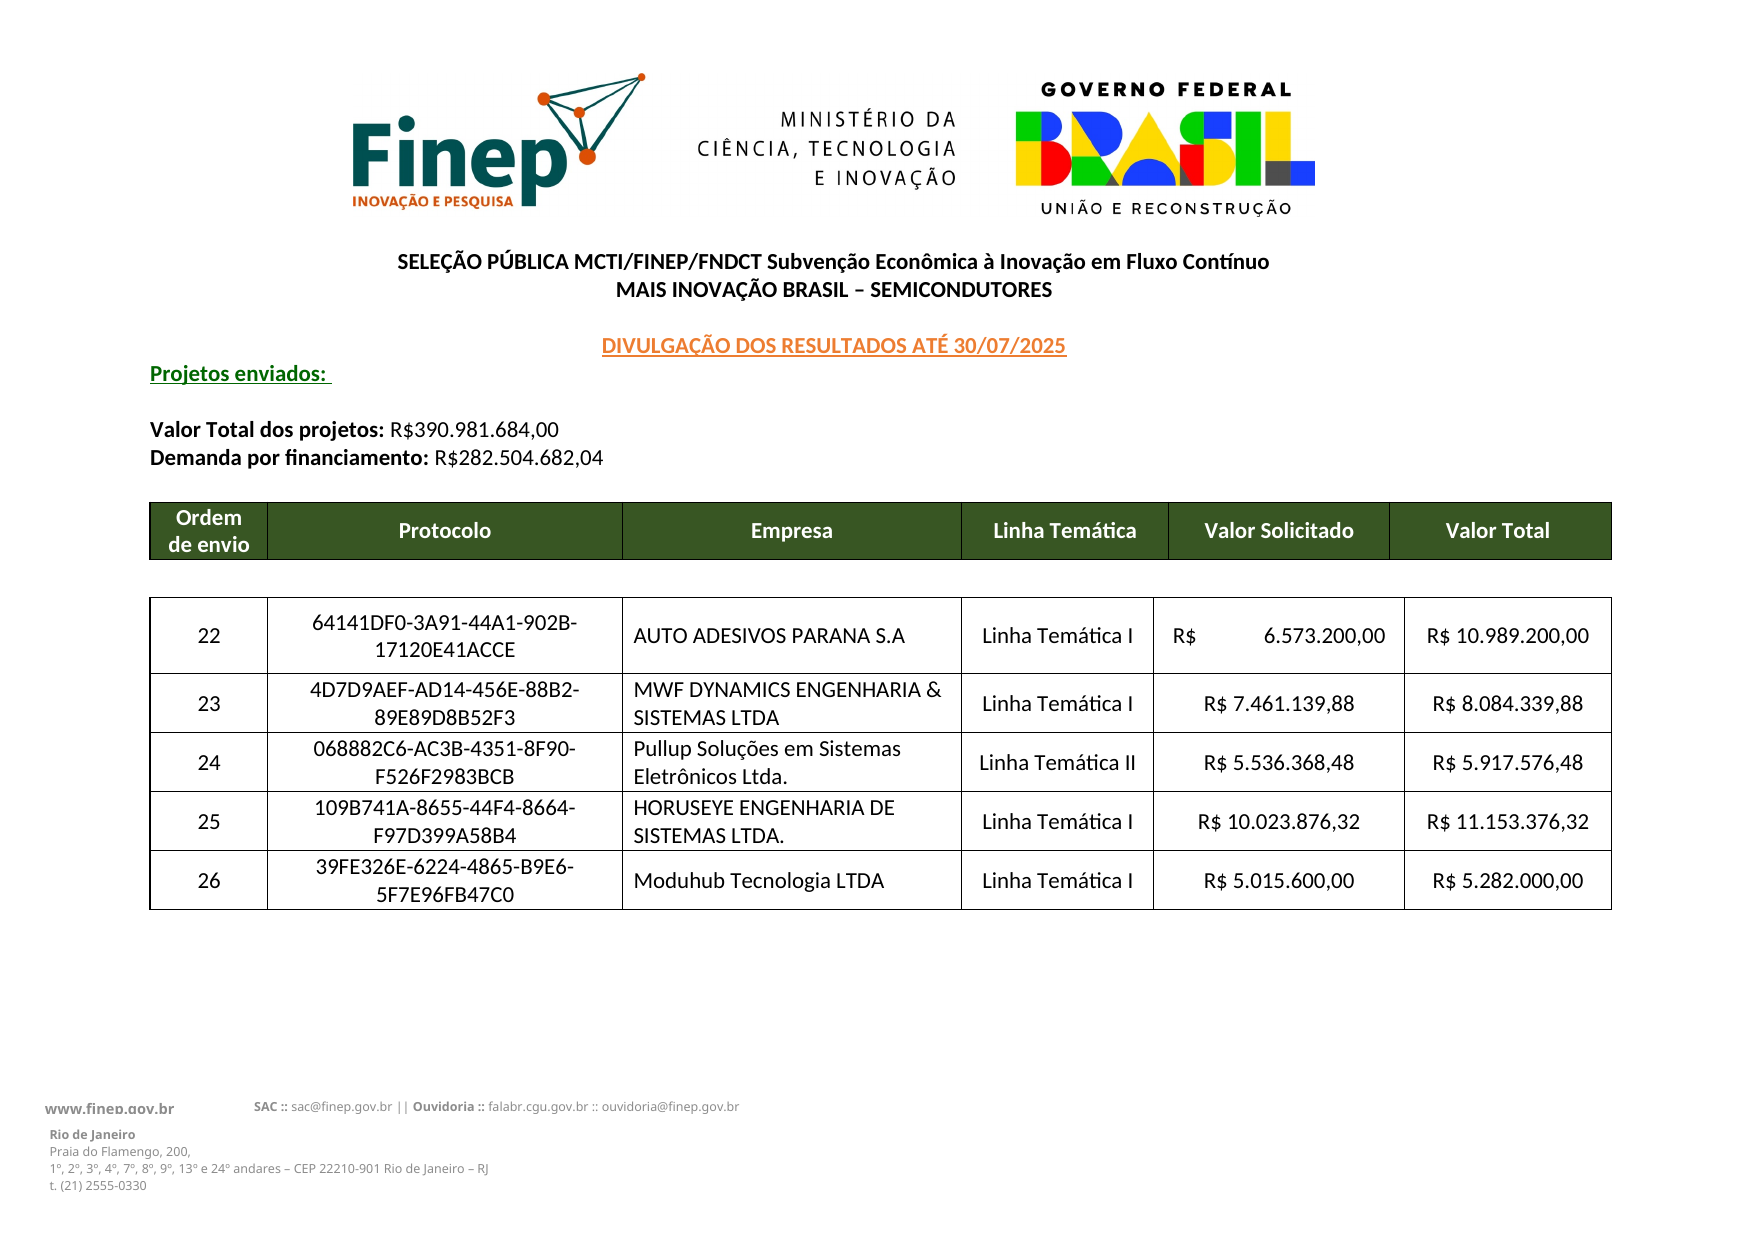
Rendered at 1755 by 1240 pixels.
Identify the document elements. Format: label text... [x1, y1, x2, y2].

table_cell 22 [151, 598, 267, 673]
table_cell 25 [151, 792, 267, 850]
table_cell Linha Temática I [962, 792, 1153, 850]
table_cell Pullup Soluções em Sistemas Eletrônicos Ltda. [623, 733, 961, 791]
table_cell 64141DF0-3A91-44A1-902B-17120E41ACCE [268, 598, 622, 673]
table_cell 068882C6-AC3B-4351-8F90-F526F2983BCB [268, 733, 622, 791]
table_cell Linha Temática I [962, 598, 1153, 673]
table_cell R$ 7.461.139,88 [1154, 674, 1404, 732]
table_cell MWF DYNAMICS ENGENHARIA & SISTEMAS LTDA [623, 674, 961, 732]
table_cell AUTO ADESIVOS PARANA S.A [623, 598, 961, 673]
table_cell Linha Temática I [962, 851, 1153, 909]
table_cell 23 [151, 674, 267, 732]
table_cell 109B741A-8655-44F4-8664-F97D399A58B4 [268, 792, 622, 850]
table_cell R$ 6.573.200,00 [1154, 598, 1404, 673]
table_cell R$ 5.917.576,48 [1405, 733, 1611, 791]
table_cell Moduhub Tecnologia LTDA [623, 851, 961, 909]
table_cell R$ 11.153.376,32 [1405, 792, 1611, 850]
table_cell R$ 10.023.876,32 [1154, 792, 1404, 850]
table_cell R$ 8.084.339,88 [1405, 674, 1611, 732]
table_cell Linha Temática I [962, 674, 1153, 732]
table_cell 39FE326E-6224-4865-B9E6-5F7E96FB47C0 [268, 851, 622, 909]
table_cell 4D7D9AEF-AD14-456E-88B2-89E89D8B52F3 [268, 674, 622, 732]
table_cell 24 [151, 733, 267, 791]
table_cell 26 [151, 851, 267, 909]
table_cell Linha Temática II [962, 733, 1153, 791]
table_cell R$ 5.282.000,00 [1405, 851, 1611, 909]
table_cell HORUSEYE ENGENHARIA DE SISTEMAS LTDA. [623, 792, 961, 850]
table_cell R$ 5.536.368,48 [1154, 733, 1404, 791]
table_cell R$ 10.989.200,00 [1405, 598, 1611, 673]
table_cell R$ 5.015.600,00 [1154, 851, 1404, 909]
